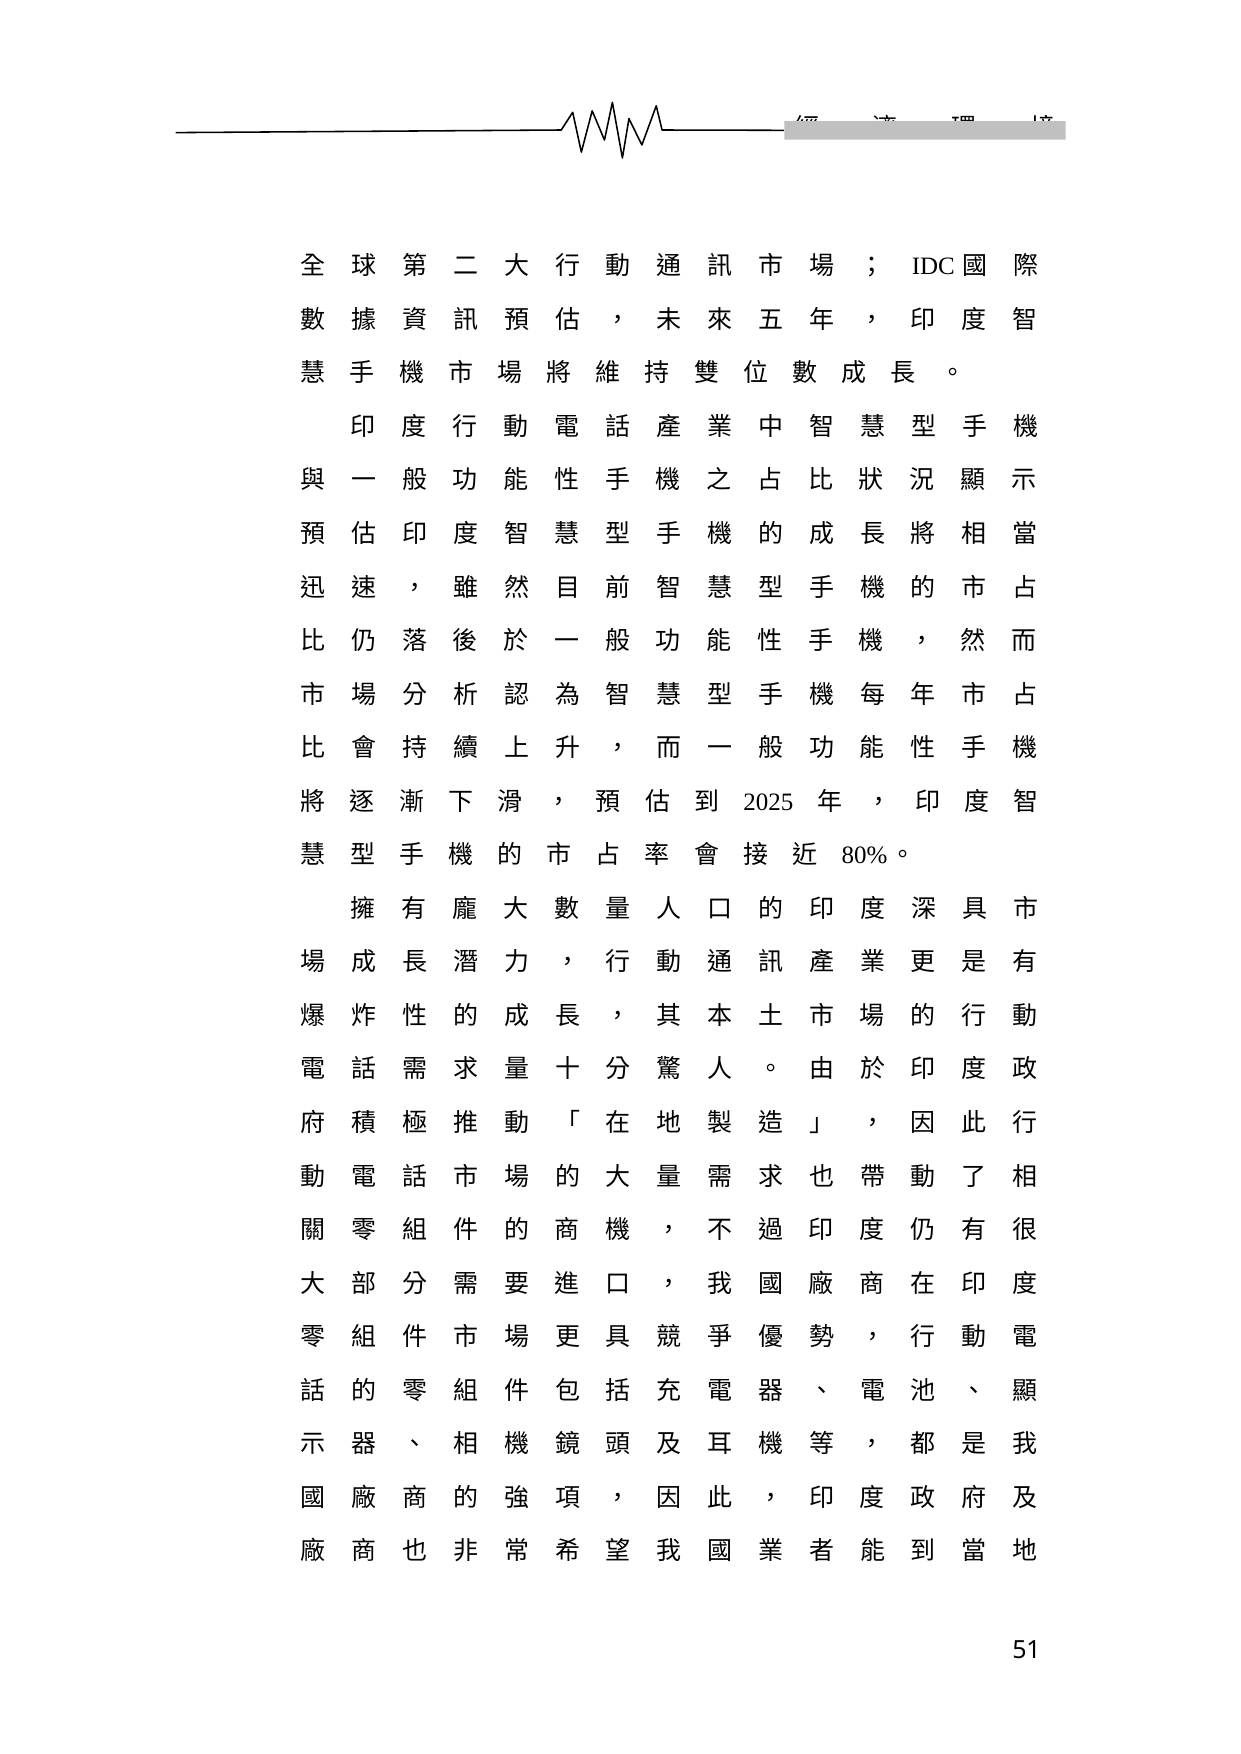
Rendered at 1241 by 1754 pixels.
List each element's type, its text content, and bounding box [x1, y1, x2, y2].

text 印度智慧手機市場成長快速，蘋果，宏碁、華碩、華為、小米等品牌廠陸續啟動印度製造計畫，印度手機用戶總數成為繼中國大陸之後，全球第二大行動通訊市場；IDC國際數據資訊預估，未來五年，印度智慧手機市場將維持雙位數成長。 [276, 237, 1063, 398]
text 印度行動電話產業中智慧型手機與一般功能性手機之占比狀況顯示，預估印度智慧型手機的成長將相當迅速，雖然目前智慧型手機的市占比仍落後於一般功能性手機，然而，市場分析認為智慧型手機每年市占比會持續上升，而一般功能性手機將逐漸下滑，預估到2025年，印度智慧型手機的市占率會接近80%。 [276, 398, 1063, 880]
text 擁有龐大數量人口的印度深具市場成長潛力，行動通訊產業更是有爆炸性的成長，其本土市場的行動電話需求量十分驚人。由於印度政府積極推動「在地製造」，因此行動電話市場的大量需求也帶動了相關零組件的商機，不過印度仍有很大部分需要進口，我國廠商在印度零組件市場更具競爭優勢，行動電話的零組件包括充電器、電池、顯示器、相機鏡頭及耳機等，都是我國廠商的強項，因此，印度政府及廠商也非常希望我國業者能到當地投資。根據Counterpoint Reaearch統計資料顯示，2021年印度前5大智慧型手機銷售量依序為小米、三星、Vivo、Realme、OPPO，除三星外，全數為中國大陸品牌。 [276, 880, 1063, 1576]
